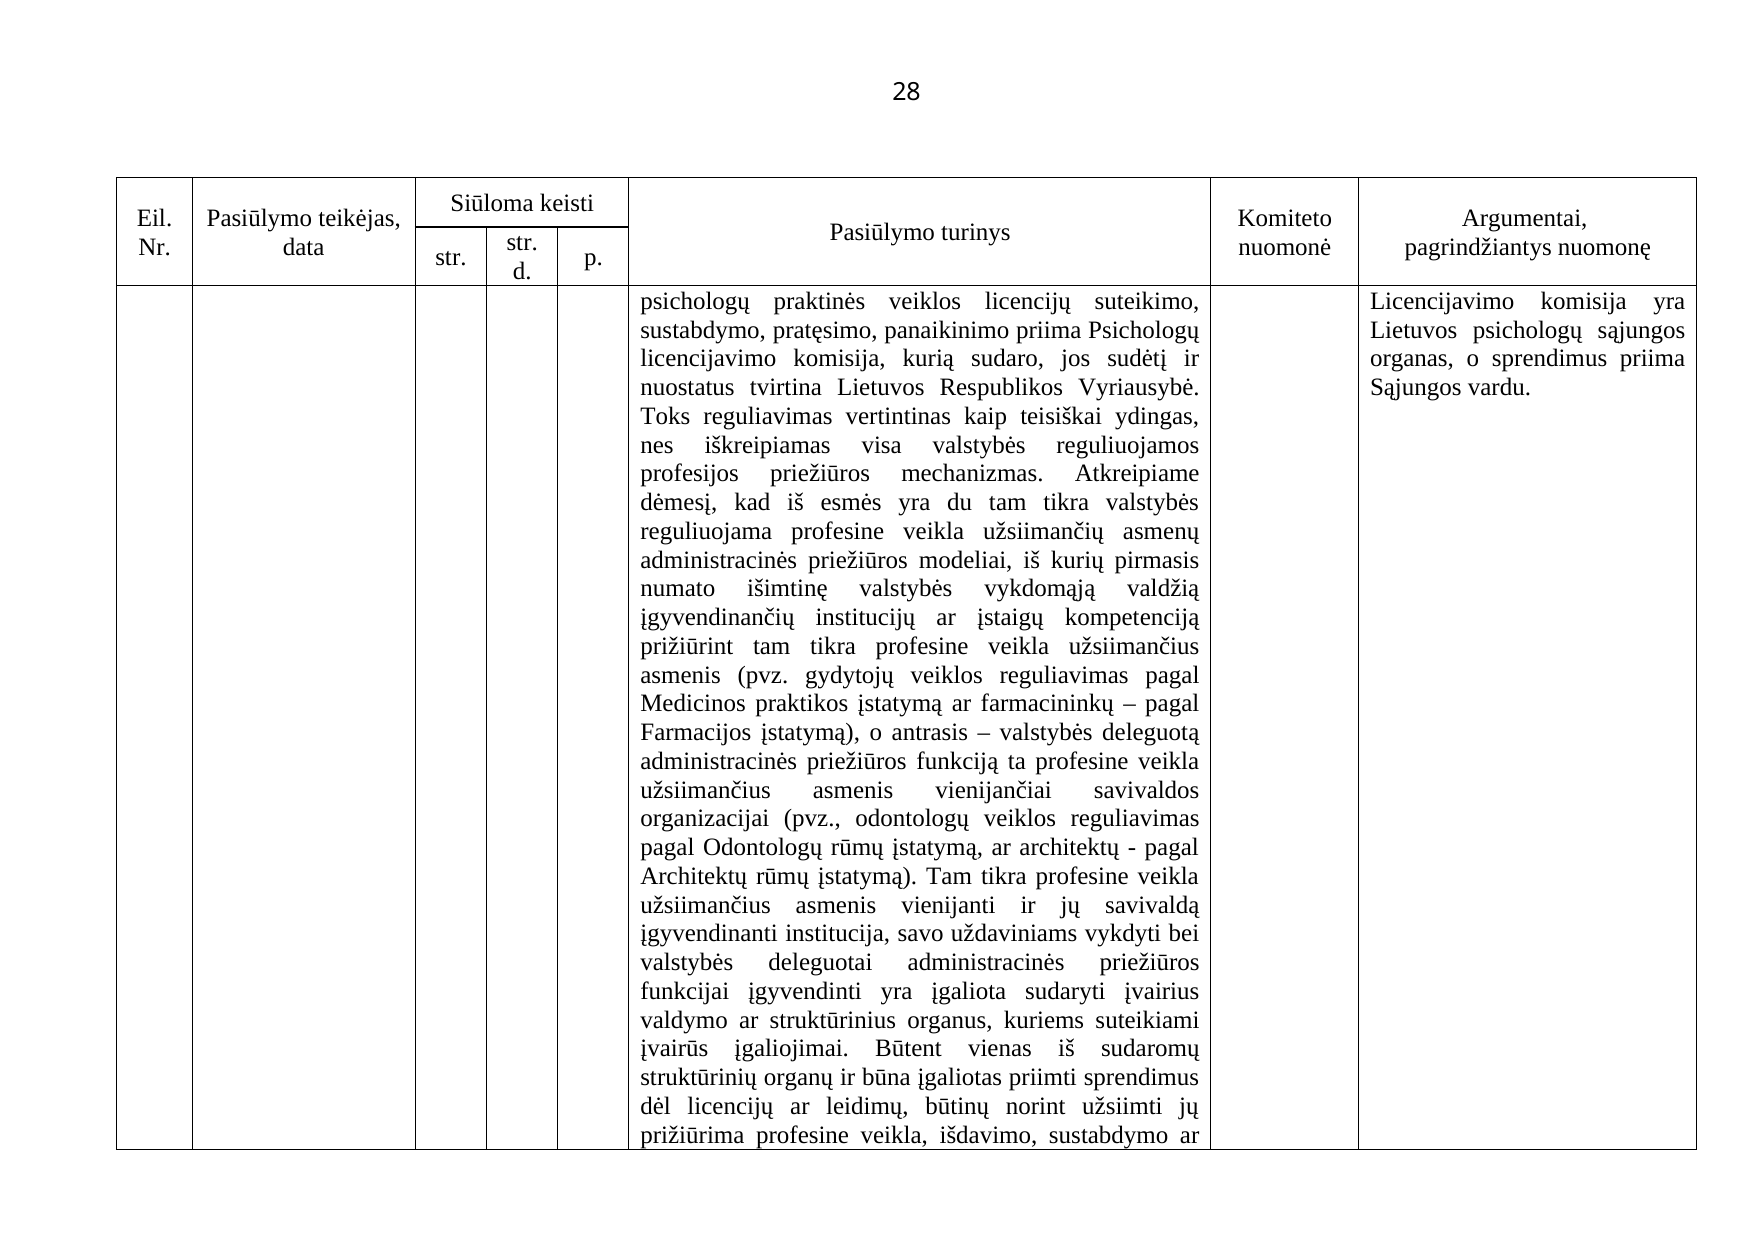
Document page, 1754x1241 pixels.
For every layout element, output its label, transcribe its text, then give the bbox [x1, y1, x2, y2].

table_header Siūloma keisti [416, 178, 628, 226]
table_header Pasiūlymo teikėjas, data [193, 178, 415, 285]
table_cell [558, 286, 628, 1148]
table_cell str. [416, 228, 486, 285]
table_header Komiteto nuomonė [1211, 178, 1358, 285]
table_cell [487, 286, 557, 1148]
table_header Argumentai, pagrindžiantys nuomonę [1359, 178, 1696, 285]
table_cell p. [558, 228, 628, 285]
table_cell [1211, 286, 1358, 1148]
table_cell psichologų praktinės veiklos licencijų suteikimo, sustabdymo, pratęsimo, panaikinimo priima Psichologų licencijavimo komisija, kurią sudaro, jos sudėtį ir nuostatus tvirtina Lietuvos Respublikos Vyriausybė. Toks reguliavimas vertintinas kaip teisiškai ydingas, nes iškreipiamas visa valstybės reguliuojamos profesijos priežiūros mechanizmas. Atkreipiame dėmesį, kad iš esmės yra du tam tikra valstybės reguliuojama profesine veikla užsiimančių asmenų administracinės priežiūros modeliai, iš kurių pirmasis numato išimtinę valstybės vykdomąją valdžią įgyvendinančių institucijų ar įstaigų kompetenciją prižiūrint tam tikra profesine veikla užsiimančius asmenis (pvz. gydytojų veiklos reguliavimas pagal Medicinos praktikos įstatymą ar farmacininkų – pagal Farmacijos įstatymą), o antrasis – valstybės deleguotą administracinės priežiūros funkciją ta profesine veikla užsiimančius asmenis vienijančiai savivaldos organizacijai (pvz., odontologų veiklos reguliavimas pagal Odontologų rūmų įstatymą, ar architektų - pagal Architektų rūmų įstatymą). Tam tikra profesine veikla užsiimančius asmenis vienijanti ir jų savivaldą įgyvendinanti institucija, savo uždaviniams vykdyti bei valstybės deleguotai administracinės priežiūros funkcijai įgyvendinti yra įgaliota sudaryti įvairius valdymo ar struktūrinius organus, kuriems suteikiami įvairūs įgaliojimai. Būtent vienas iš sudaromų struktūrinių organų ir būna įgaliotas priimti sprendimus dėl licencijų ar leidimų, būtinų norint užsiimti jų prižiūrima profesine veikla, išdavimo, sustabdymo ar [629, 286, 1210, 1148]
table_cell str. d. [487, 228, 557, 285]
table_header Pasiūlymo turinys [629, 178, 1210, 285]
table_header Eil. Nr. [117, 178, 192, 285]
table_cell [117, 286, 192, 1148]
table_cell [416, 286, 486, 1148]
table_cell Licencijavimo komisija yra Lietuvos psichologų sąjungos organas, o sprendimus priima Sąjungos vardu. [1359, 286, 1696, 1148]
table_cell [193, 286, 415, 1148]
